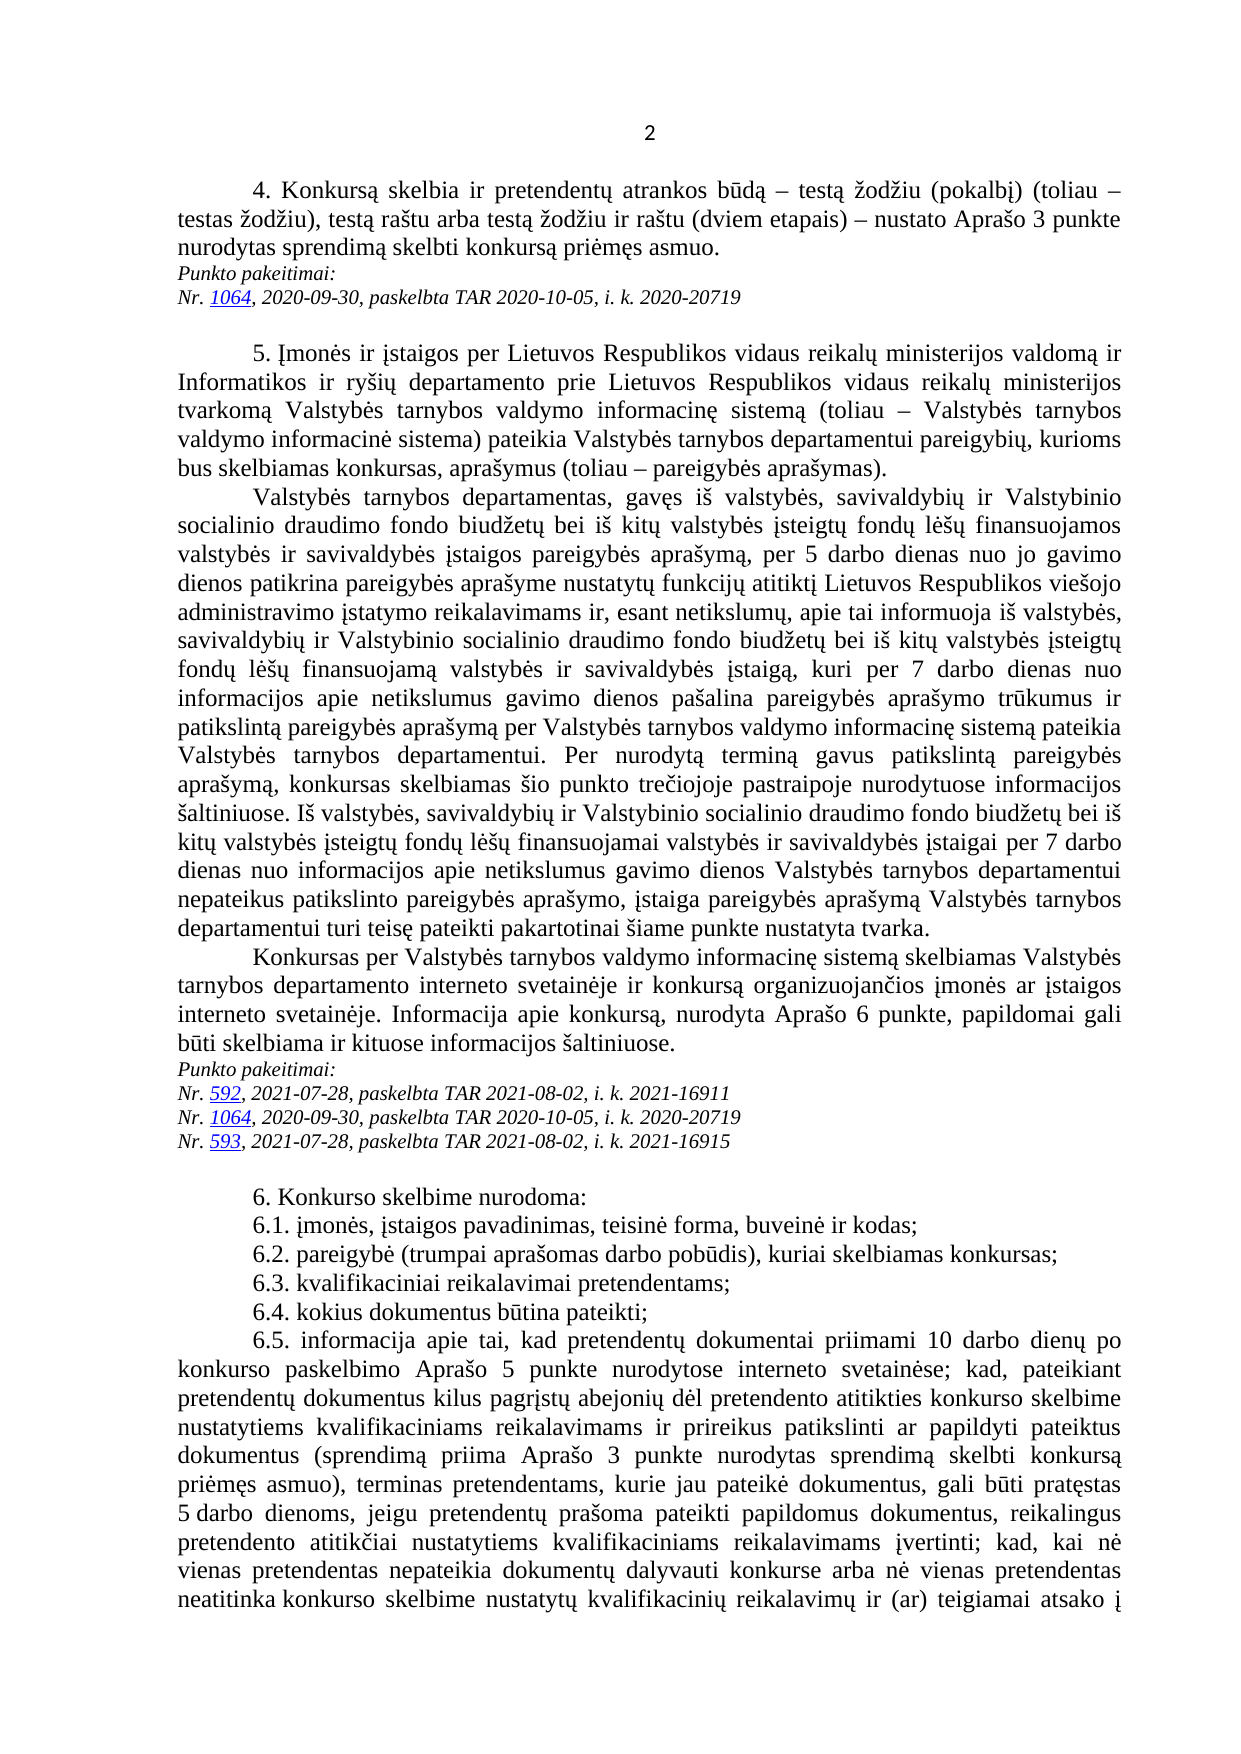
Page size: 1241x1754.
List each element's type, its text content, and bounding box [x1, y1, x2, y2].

text Punkto pakeitimai: [177, 1057, 1122, 1081]
text Nr. 592, 2021-07-28, paskelbta TAR 2021-08-02, i. k. 2021-16911 [177, 1081, 1122, 1105]
text 6.3. kvalifikaciniai reikalavimai pretendentams; [177, 1268, 1122, 1297]
text Nr. 1064, 2020-09-30, paskelbta TAR 2020-10-05, i. k. 2020-20719 [177, 1105, 1122, 1129]
text 6.1. įmonės, įstaigos pavadinimas, teisinė forma, buveinė ir kodas; [177, 1211, 1122, 1239]
text 6.5. informacija apie tai, kad pretendentų dokumentai priimami 10 darbo dienų po konkurso paskelbimo Aprašo 5 punkte nurodytose interneto svetainėse; kad, pateikiant pretendentų dokumentus kilus pagrįstų abejonių dėl pretendento atitikties konkurso skelbime nustatytiems kvalifikaciniams reikalavimams ir prireikus patikslinti ar papildyti pateiktus dokumentus (sprendimą priima Aprašo 3 punkte nurodytas sprendimą skelbti konkursą priėmęs asmuo), terminas pretendentams, kurie jau pateikė dokumentus, gali būti pratęstas 5 darbo dienoms, jeigu pretendentų prašoma pateikti papildomus dokumentus, reikalingus pretendento atitikčiai nustatytiems kvalifikaciniams reikalavimams įvertinti; kad, kai nė vienas pretendentas nepateikia dokumentų dalyvauti konkurse arba nė vienas pretendentas neatitinka konkurso skelbime nustatytų kvalifikacinių reikalavimų ir (ar) teigiamai atsako į [177, 1326, 1122, 1613]
text 5. Įmonės ir įstaigos per Lietuvos Respublikos vidaus reikalų ministerijos valdomą ir Informatikos ir ryšių departamento prie Lietuvos Respublikos vidaus reikalų ministerijos tvarkomą Valstybės tarnybos valdymo informacinę sistemą (toliau – Valstybės tarnybos valdymo informacinė sistema) pateikia Valstybės tarnybos departamentui pareigybių, kurioms bus skelbiamas konkursas, aprašymus (toliau – pareigybės aprašymas). [177, 338, 1122, 482]
text 6.2. pareigybė (trumpai aprašomas darbo pobūdis), kuriai skelbiamas konkursas; [177, 1239, 1122, 1268]
text Valstybės tarnybos departamentas, gavęs iš valstybės, savivaldybių ir Valstybinio socialinio draudimo fondo biudžetų bei iš kitų valstybės įsteigtų fondų lėšų finansuojamos valstybės ir savivaldybės įstaigos pareigybės aprašymą, per 5 darbo dienas nuo jo gavimo dienos patikrina pareigybės aprašyme nustatytų funkcijų atitiktį Lietuvos Respublikos viešojo administravimo įstatymo reikalavimams ir, esant netikslumų, apie tai informuoja iš valstybės, savivaldybių ir Valstybinio socialinio draudimo fondo biudžetų bei iš kitų valstybės įsteigtų fondų lėšų finansuojamą valstybės ir savivaldybės įstaigą, kuri per 7 darbo dienas nuo informacijos apie netikslumus gavimo dienos pašalina pareigybės aprašymo trūkumus ir patikslintą pareigybės aprašymą per Valstybės tarnybos valdymo informacinę sistemą pateikia Valstybės tarnybos departamentui. Per nurodytą terminą gavus patikslintą pareigybės aprašymą, konkursas skelbiamas šio punkto trečiojoje pastraipoje nurodytuose informacijos šaltiniuose. Iš valstybės, savivaldybių ir Valstybinio socialinio draudimo fondo biudžetų bei iš kitų valstybės įsteigtų fondų lėšų finansuojamai valstybės ir savivaldybės įstaigai per 7 darbo dienas nuo informacijos apie netikslumus gavimo dienos Valstybės tarnybos departamentui nepateikus patikslinto pareigybės aprašymo, įstaiga pareigybės aprašymą Valstybės tarnybos departamentui turi teisę pateikti pakartotinai šiame punkte nustatyta tvarka. [177, 482, 1122, 942]
text Nr. 1064, 2020-09-30, paskelbta TAR 2020-10-05, i. k. 2020-20719 [177, 285, 1122, 309]
text Punkto pakeitimai: [177, 261, 1122, 285]
text 6. Konkurso skelbime nurodoma: [177, 1182, 1122, 1211]
text Nr. 593, 2021-07-28, paskelbta TAR 2021-08-02, i. k. 2021-16915 [177, 1129, 1122, 1153]
text 4. Konkursą skelbia ir pretendentų atrankos būdą – testą žodžiu (pokalbį) (toliau – testas žodžiu), testą raštu arba testą žodžiu ir raštu (dviem etapais) – nustato Aprašo 3 punkte nurodytas sprendimą skelbti konkursą priėmęs asmuo. [177, 175, 1122, 261]
text Konkursas per Valstybės tarnybos valdymo informacinę sistemą skelbiamas Valstybės tarnybos departamento interneto svetainėje ir konkursą organizuojančios įmonės ar įstaigos interneto svetainėje. Informacija apie konkursą, nurodyta Aprašo 6 punkte, papildomai gali būti skelbiama ir kituose informacijos šaltiniuose. [177, 942, 1122, 1057]
text 6.4. kokius dokumentus būtina pateikti; [177, 1297, 1122, 1326]
